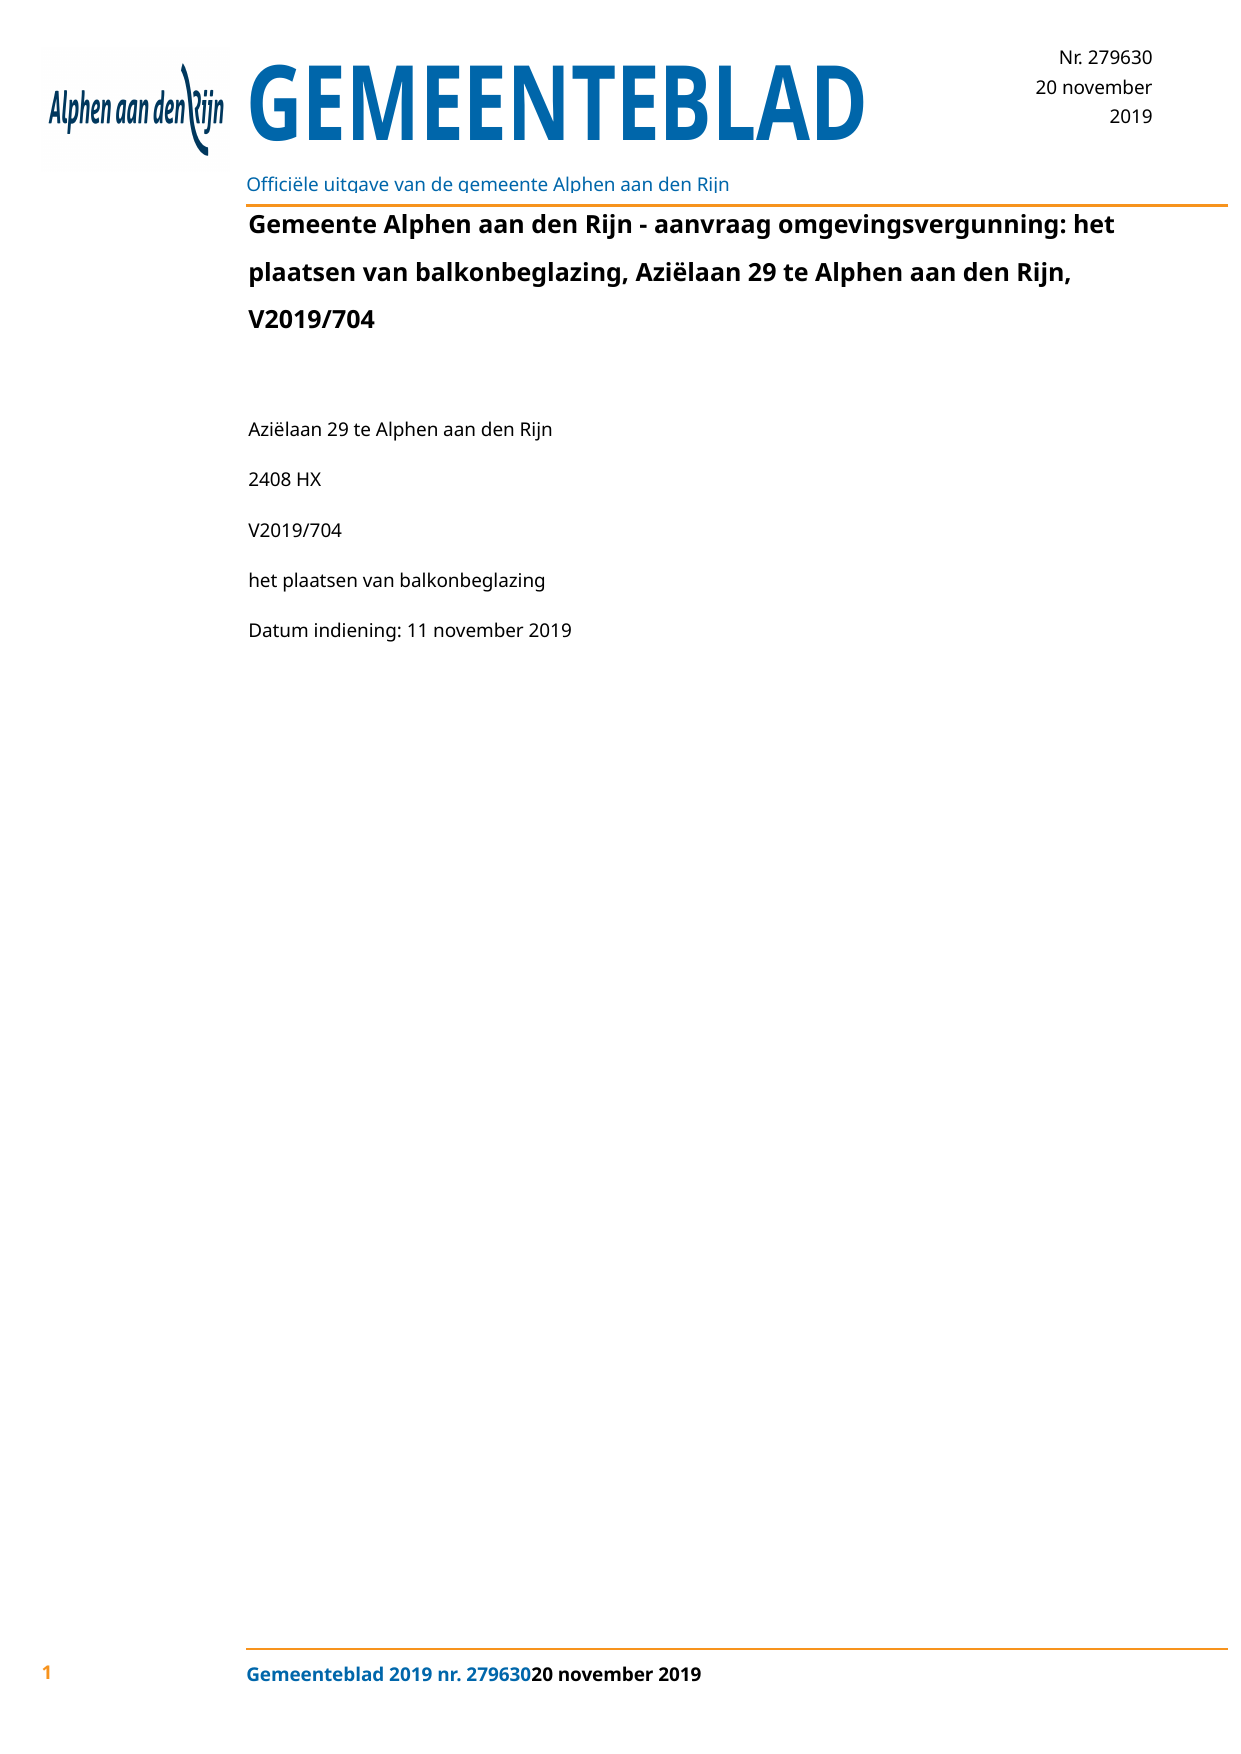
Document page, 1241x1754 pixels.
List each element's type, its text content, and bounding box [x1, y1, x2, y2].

picture [41, 47, 231, 172]
text V2019/704 [248, 517, 1152, 542]
text het plaatsen van balkonbeglazing [248, 567, 1152, 593]
text Gemeente Alphen aan den Rijn - aanvraag omgevingsvergunning: het plaatsen van balkonbeglazing, Aziëlaan 29 te Alphen aan den Rijn, V2019/704 [248, 207, 1152, 336]
text 2408 HX [248, 466, 1152, 492]
text Aziëlaan 29 te Alphen aan den Rijn [248, 416, 1152, 442]
text Datum indiening: 11 november 2019 [248, 618, 1152, 643]
